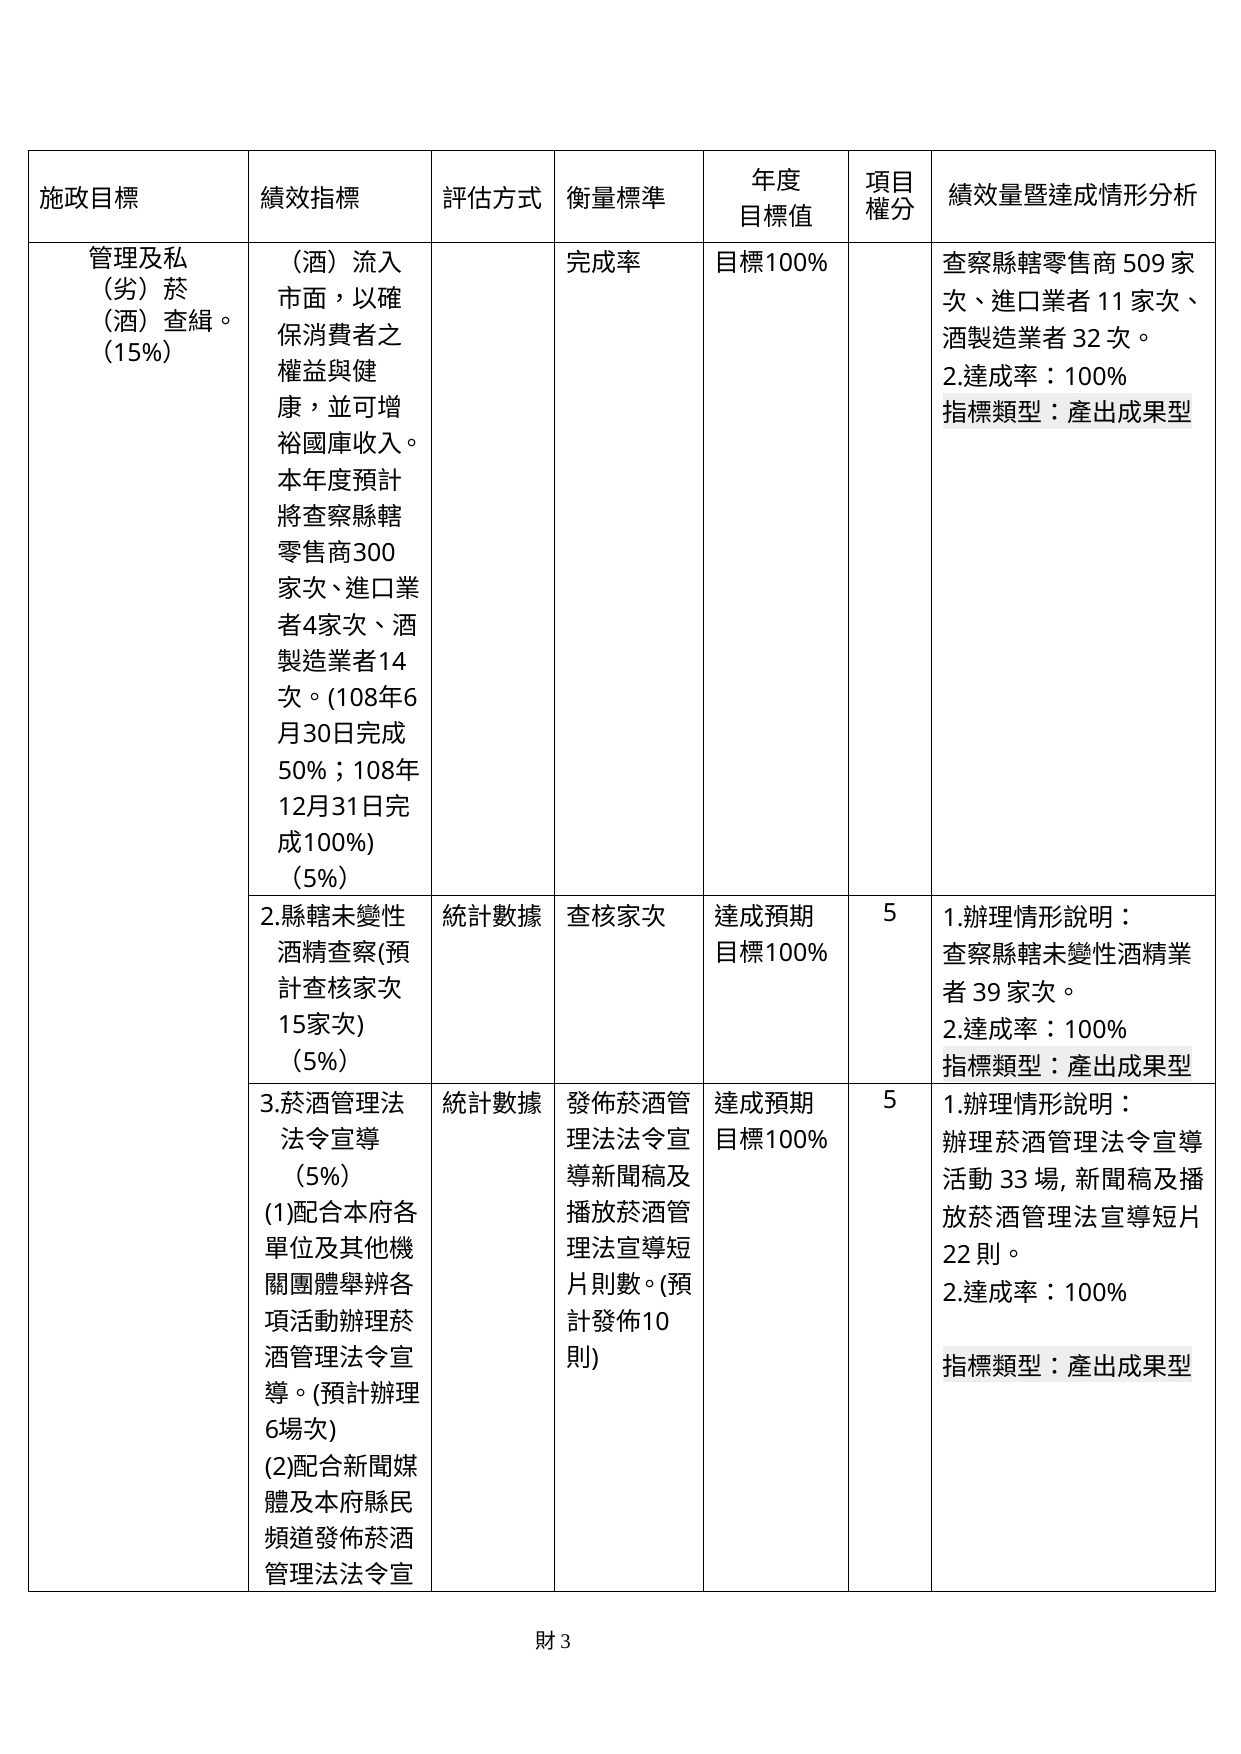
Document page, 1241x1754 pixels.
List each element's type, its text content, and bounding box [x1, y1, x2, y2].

table_header 評估方式 [432, 151, 554, 242]
table_cell 管理及私（劣）菸（酒）查緝。（15%） [29, 243, 248, 1591]
table_header 績效指標 [249, 151, 431, 242]
table_cell 完成率 [555, 243, 703, 895]
table_cell 達成預期目標100% [704, 896, 848, 1082]
table_cell 目標100% [704, 243, 848, 895]
table_cell 統計數據 [432, 896, 554, 1082]
table_cell 1.辦理情形說明： 查察縣轄未變性酒精業者39家次。 2.達成率：100% 指標類型：產出成果型 [932, 896, 1215, 1082]
table_cell 1.辦理情形說明： 辦理菸酒管理法令宣導活動33場, 新聞稿及播放菸酒管理法宣導短片22則。 2.達成率：100% 指標類型：產出成果型 [932, 1084, 1215, 1591]
table_header 衡量標準 [555, 151, 703, 242]
table_cell 查察縣轄零售商509家次、進口業者11家次、酒製造業者32次。 2.達成率：100% 指標類型：產出成果型 [932, 243, 1215, 895]
table_cell 2.縣轄未變性酒精查察(預計查核家次15家次) （5%） [249, 896, 431, 1082]
table_cell 發佈菸酒管理法法令宣導新聞稿及播放菸酒管理法宣導短片則數。(預計發佈10則) [555, 1084, 703, 1591]
table_cell 達成預期目標100% [704, 1084, 848, 1591]
table_cell 5 [849, 1084, 931, 1591]
table_cell [849, 243, 931, 895]
table_cell 統計數據 [432, 1084, 554, 1591]
table_header 施政目標 [29, 151, 248, 242]
table_cell 5 [849, 896, 931, 1082]
table_header 年度 目標值 [704, 151, 848, 242]
table_header 項目權分 [849, 151, 931, 242]
table_cell 3.菸酒管理法法令宣導（5%） (1)配合本府各單位及其他機關團體舉辨各項活動辦理菸酒管理法令宣導。(預計辦理6場次) (2)配合新聞媒體及本府縣民頻道發佈菸酒管理法法令宣 [249, 1084, 431, 1591]
table_cell [432, 243, 554, 895]
table_header 績效量暨達成情形分析 [932, 151, 1215, 242]
table_cell （酒）流入市面，以確保消費者之權益與健康，並可增裕國庫收入。本年度預計將查察縣轄零售商300家次、進口業者4家次、酒製造業者14次。(108年6月30日完成50%；108年12月31日完成100%)（5%） [249, 243, 431, 895]
table_cell 查核家次 [555, 896, 703, 1082]
